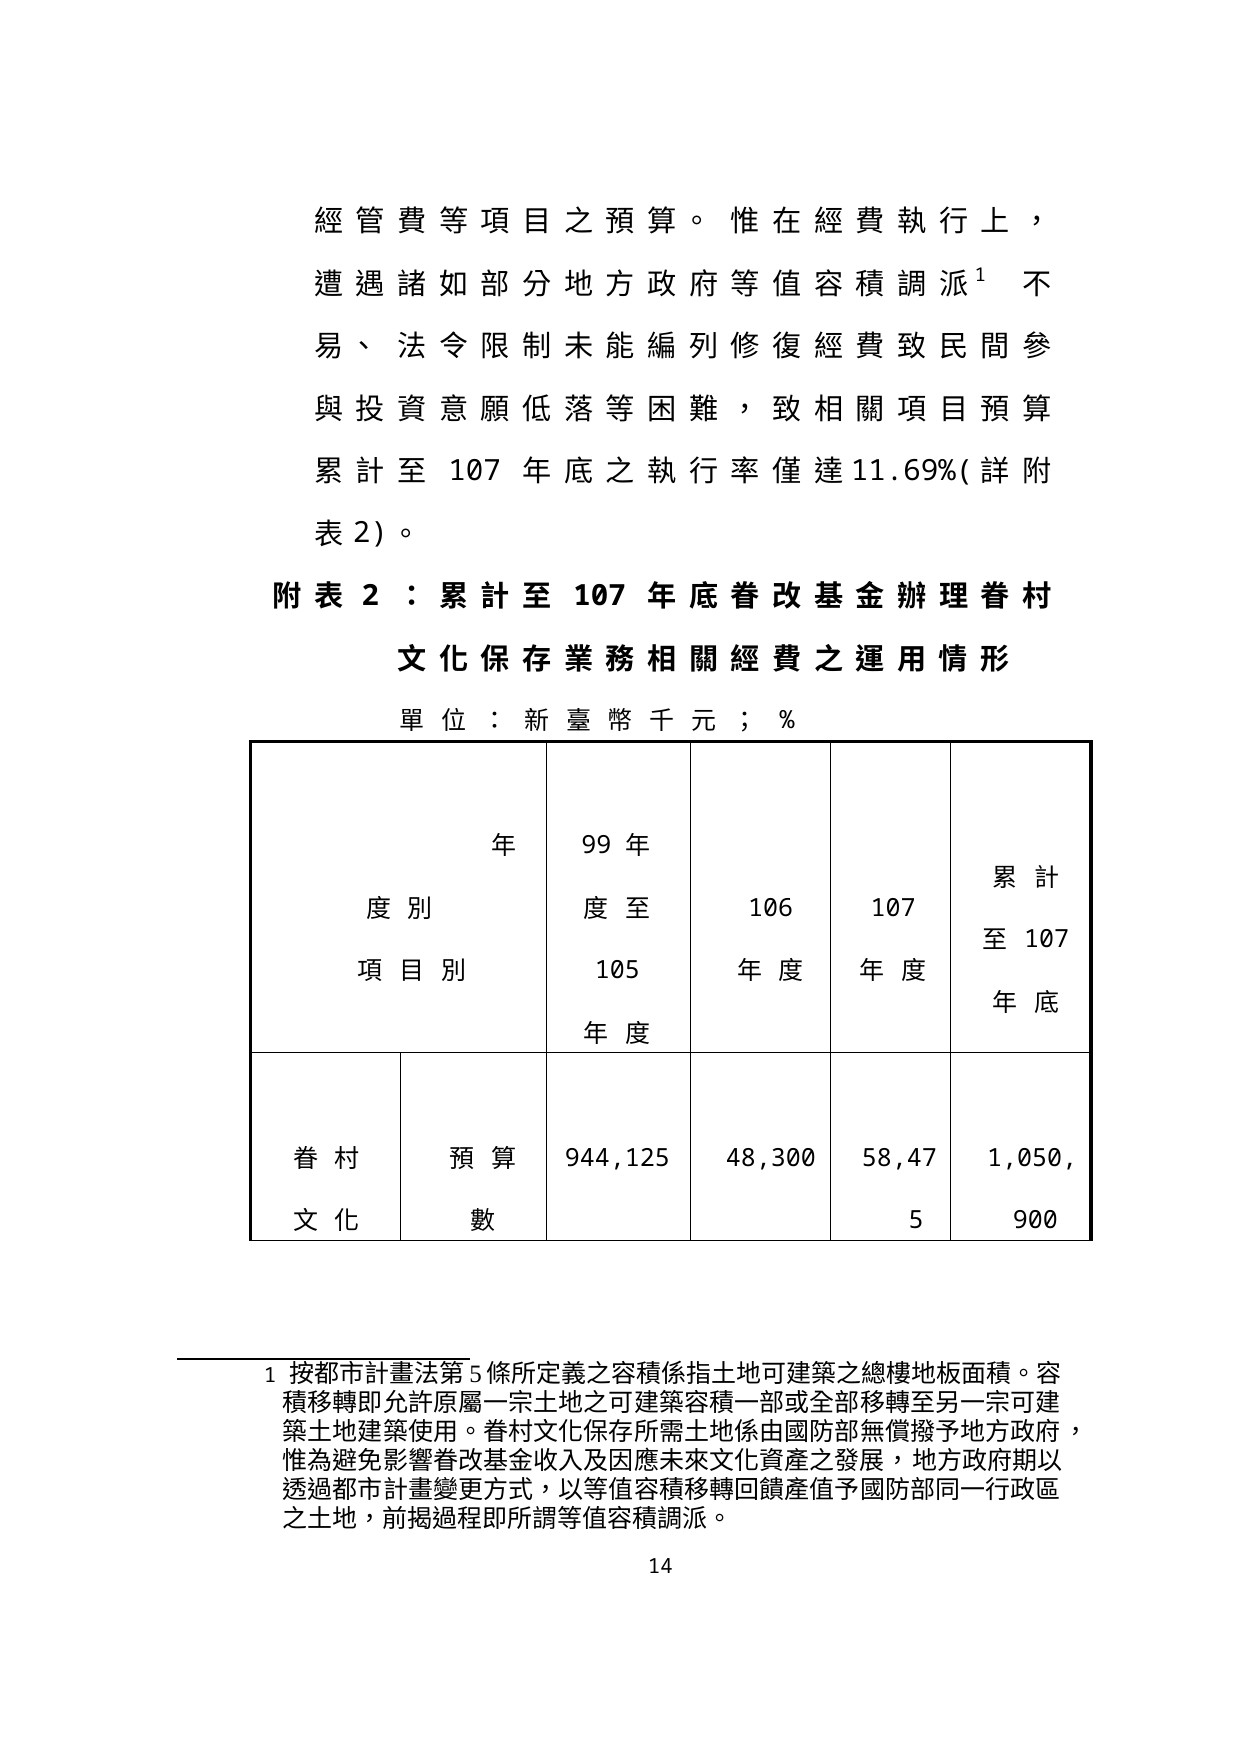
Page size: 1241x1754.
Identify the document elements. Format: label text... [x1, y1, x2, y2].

text 經管費等項目之預算。惟在經費執行上，遭遇諸如部分地方政府等值容積調派不易、法令限制未能編列修復經費致民間參與投資意願低落等困難，致相關項目預算累計至107年底之執行率僅達11.69%(詳附表2)。 [271, 177, 1058, 552]
table_cell 944,125 [547, 1053, 690, 1240]
text 按都市計畫法第5條所定義之容積係指土地可建築之總樓地板面積。容積移轉即允許原屬一宗土地之可建築容積一部或全部移轉至另一宗可建築土地建築使用。眷村文化保存所需土地係由國防部無償撥予地方政府，惟為避免影響眷改基金收入及因應未來文化資產之發展，地方政府期以透過都市計畫變更方式，以等值容積移轉回饋產值予國防部同一行政區之土地，前揭過程即所謂等值容積調派。 [263, 1359, 1063, 1534]
table_header 年度別 項目別 [252, 743, 546, 1052]
table_cell 48,300 [691, 1053, 830, 1240]
table_header 累計至107年底 [951, 743, 1089, 1052]
table_cell 預算數 [401, 1053, 546, 1240]
table_header 106年度 [691, 743, 830, 1052]
table_header 107年度 [831, 743, 950, 1052]
table_header 99年度至105年度 [547, 743, 690, 1052]
text 附表2：累計至107年底眷改基金辦理眷村文化保存業務相關經費之運用情形 單位：新臺幣千元；% [239, 552, 1058, 740]
table_cell 眷村文化 [252, 1053, 400, 1240]
table_cell 58,475 [831, 1053, 950, 1240]
table_cell 1,050,900 [951, 1053, 1089, 1240]
